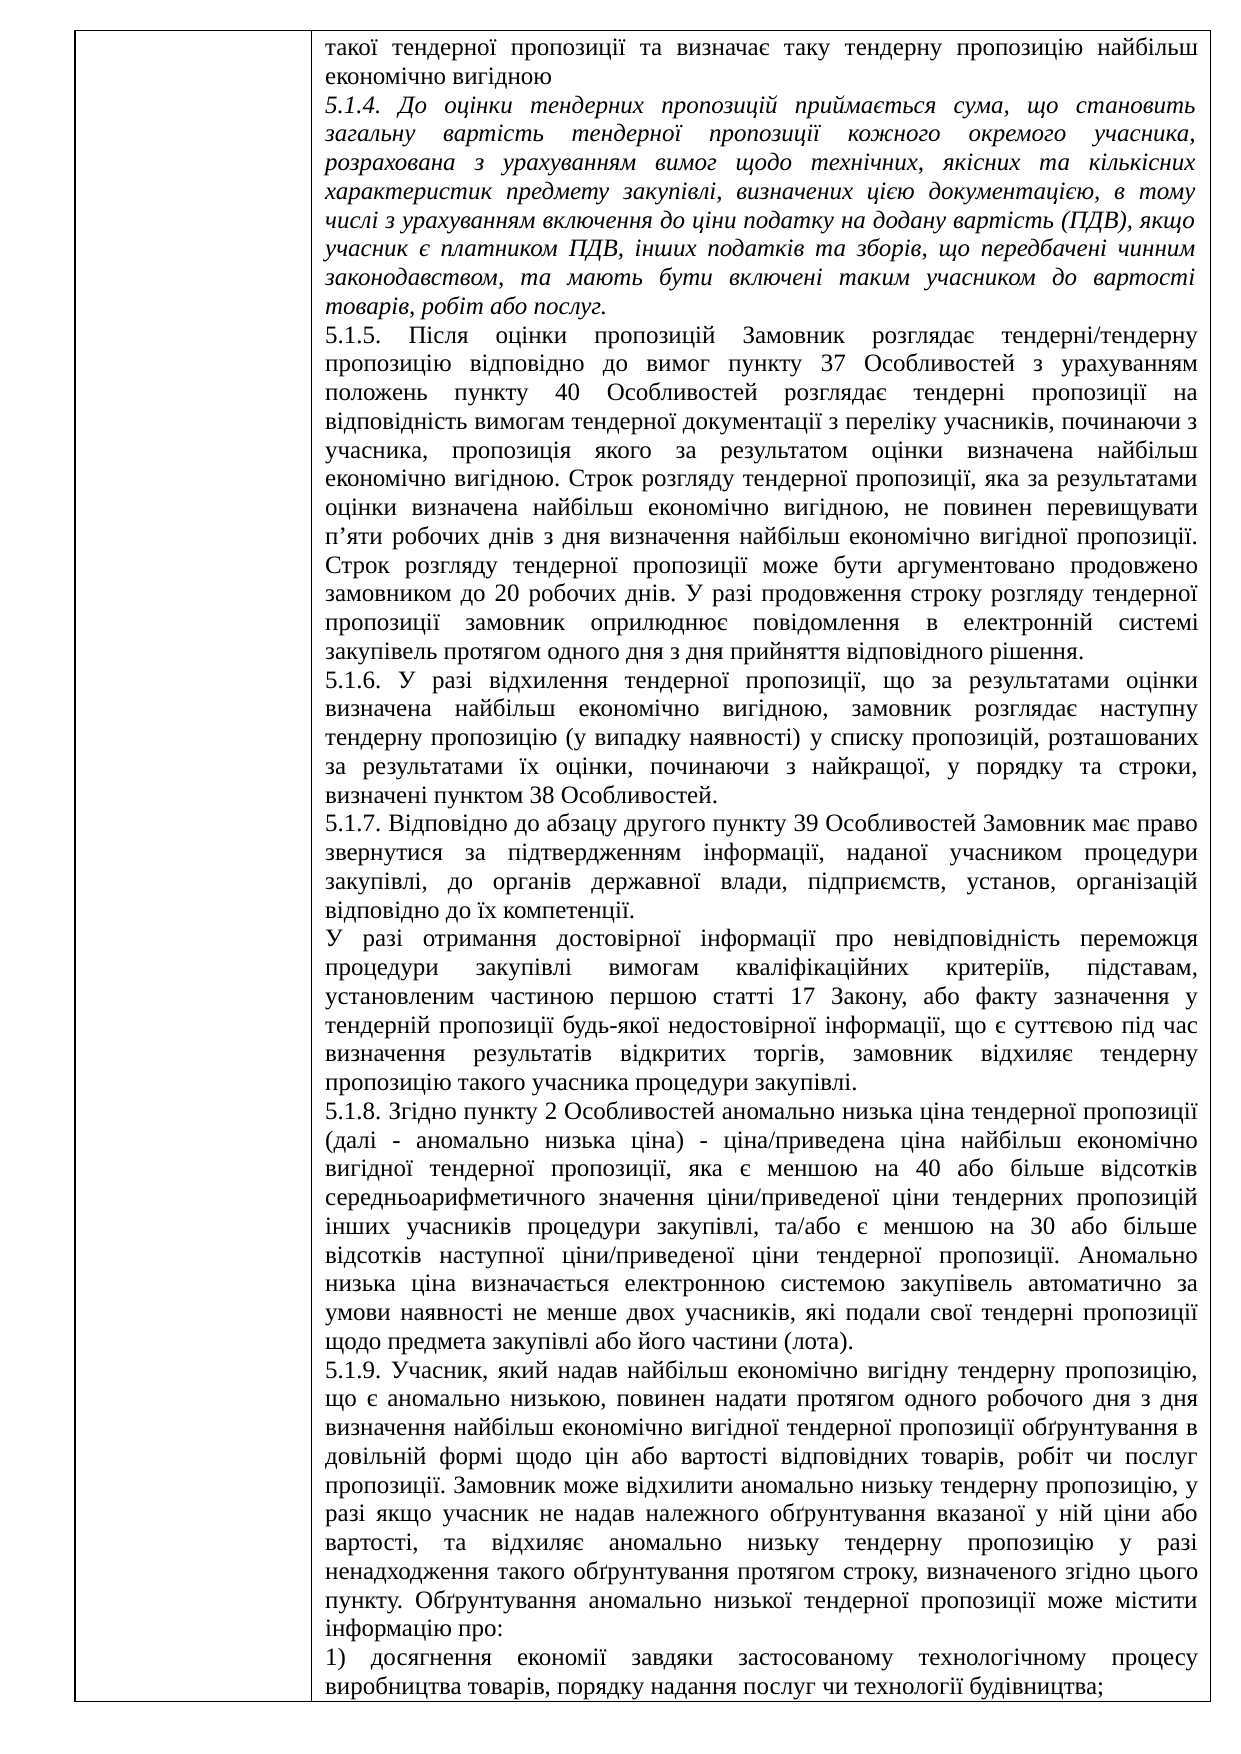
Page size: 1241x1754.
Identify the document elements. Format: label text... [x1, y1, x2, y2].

table_cell [76, 31, 311, 1701]
table_cell такої тендерної пропозиції та визначає таку тендерну пропозицію найбільш економічно вигідною 5.1.4. До оцінки тендерних пропозицій приймається сума, що становить загальну вартість тендерної пропозиції кожного окремого учасника, розрахована з урахуванням вимог щодо технічних, якісних та кількісних характеристик предмету закупівлі, визначених цією документацією, в тому числі з урахуванням включення до ціни податку на додану вартість (ПДВ), якщо учасник є платником ПДВ, інших податків та зборів, що передбачені чинним законодавством, та мають бути включені таким учасником до вартості товарів, робіт або послуг. 5.1.5. Після оцінки пропозицій Замовник розглядає тендерні/тендерну пропозицію відповідно до вимог пункту 37 Особливостей з урахуванням положень пункту 40 Особливостей розглядає тендерні пропозиції на відповідність вимогам тендерної документації з переліку учасників, починаючи з учасника, пропозиція якого за результатом оцінки визначена найбільш економічно вигідною. Строк розгляду тендерної пропозиції, яка за результатами оцінки визначена найбільш економічно вигідною, не повинен перевищувати п’яти робочих днів з дня визначення найбільш економічно вигідної пропозиції. Строк розгляду тендерної пропозиції може бути аргументовано продовжено замовником до 20 робочих днів. У разі продовження строку розгляду тендерної пропозиції замовник оприлюднює повідомлення в електронній системі закупівель протягом одного дня з дня прийняття відповідного рішення. 5.1.6. У разі відхилення тендерної пропозиції, що за результатами оцінки визначена найбільш економічно вигідною, замовник розглядає наступну тендерну пропозицію (у випадку наявності) у списку пропозицій, розташованих за результатами їх оцінки, починаючи з найкращої, у порядку та строки, визначені пунктом 38 Особливостей. 5.1.7. Відповідно до абзацу другого пункту 39 Особливостей Замовник має право звернутися за підтвердженням інформації, наданої учасником процедури закупівлі, до органів державної влади, підприємств, установ, організацій відповідно до їх компетенції. У разі отримання достовірної інформації про невідповідність переможця процедури закупівлі вимогам кваліфікаційних критеріїв, підставам, установленим частиною першою статті 17 Закону, або факту зазначення у тендерній пропозиції будь-якої недостовірної інформації, що є суттєвою під час визначення результатів відкритих торгів, замовник відхиляє тендерну пропозицію такого учасника процедури закупівлі. 5.1.8. Згідно пункту 2 Особливостей аномально низька ціна тендерної пропозиції (далі - аномально низька ціна) - ціна/приведена ціна найбільш економічно вигідної тендерної пропозиції, яка є меншою на 40 або більше відсотків середньоарифметичного значення ціни/приведеної ціни тендерних пропозицій інших учасників процедури закупівлі, та/або є меншою на 30 або більше відсотків наступної ціни/приведеної ціни тендерної пропозиції. Аномально низька ціна визначається електронною системою закупівель автоматично за умови наявності не менше двох учасників, які подали свої тендерні пропозиції щодо предмета закупівлі або його частини (лота). 5.1.9. Учасник, який надав найбільш економічно вигідну тендерну пропозицію, що є аномально низькою, повинен надати протягом одного робочого дня з дня визначення найбільш економічно вигідної тендерної пропозиції обґрунтування в довільній формі щодо цін або вартості відповідних товарів, робіт чи послуг пропозиції. Замовник може відхилити аномально низьку тендерну пропозицію, у разі якщо учасник не надав належного обґрунтування вказаної у ній ціни або вартості, та відхиляє аномально низьку тендерну пропозицію у разі ненадходження такого обґрунтування протягом строку, визначеного згідно цього пункту. Обґрунтування аномально низької тендерної пропозиції може містити інформацію про: 1) досягнення економії завдяки застосованому технологічному процесу виробництва товарів, порядку надання послуг чи технології будівництва; [312, 31, 1210, 1701]
